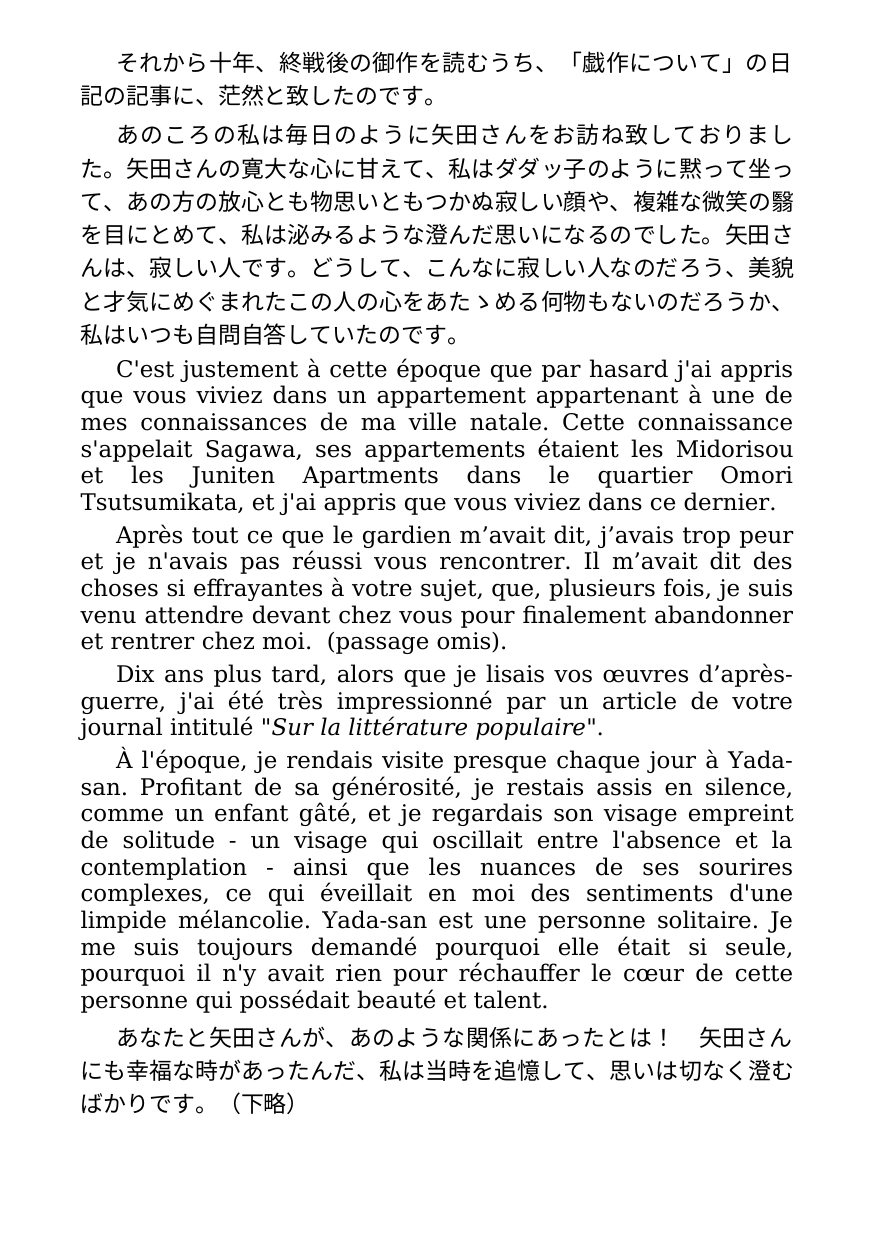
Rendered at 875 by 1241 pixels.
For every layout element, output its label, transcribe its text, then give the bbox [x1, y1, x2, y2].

text あなたと矢田さんが、あのような関係にあったとは！ 矢田さんにも幸福な時があったんだ、私は当時を追憶して、思いは切なく澄むばかりです。（下略） [80, 1020, 794, 1119]
text C'est justement à cette époque que par hasard j'ai appris que vous viviez dans un appartement appartenant à une de mes connaissances de ma ville natale. Cette connaissance s'appelait Sagawa, ses appartements étaient les Midorisou et les Juniten Apartments dans le quartier Omori Tsutsumikata, et j'ai appris que vous viviez dans ce dernier. [80, 356, 794, 516]
text あのころの私は毎日のように矢田さんをお訪ね致しておりました。矢田さんの寛大な心に甘えて、私はダダッ子のように黙って坐って、あの方の放心とも物思いともつかぬ寂しい顔や、複雑な微笑の翳を目にとめて、私は泌みるような澄んだ思いになるのでした。矢田さんは、寂しい人です。どうして、こんなに寂しい人なのだろう、美貌と才気にめぐまれたこの人の心をあたゝめる何物もないのだろうか、私はいつも自問自答していたのです。 [80, 117, 794, 350]
text Dix ans plus tard, alors que je lisais vos œuvres d’après-guerre, j'ai été très impressionné par un article de votre journal intitulé "Sur la littérature populaire". [80, 661, 794, 741]
text Après tout ce que le gardien m’avait dit, j’avais trop peur et je n'avais pas réussi vous rencontrer. Il m’avait dit des choses si effrayantes à votre sujet, que, plusieurs fois, je suis venu attendre devant chez vous pour finalement abandonner et rentrer chez moi. (passage omis). [80, 522, 794, 655]
text À l'époque, je rendais visite presque chaque jour à Yada-san. Profitant de sa générosité, je restais assis en silence, comme un enfant gâté, et je regardais son visage empreint de solitude - un visage qui oscillait entre l'absence et la contemplation - ainsi que les nuances de ses sourires complexes, ce qui éveillait en moi des sentiments d'une limpide mélancolie. Yada-san est une personne solitaire. Je me suis toujours demandé pourquoi elle était si seule, pourquoi il n'y avait rien pour réchauffer le cœur de cette personne qui possédait beauté et talent. [80, 747, 794, 1014]
text それから十年、終戦後の御作を読むうち、「戯作について」の日記の記事に、茫然と致したのです。 [80, 45, 794, 111]
